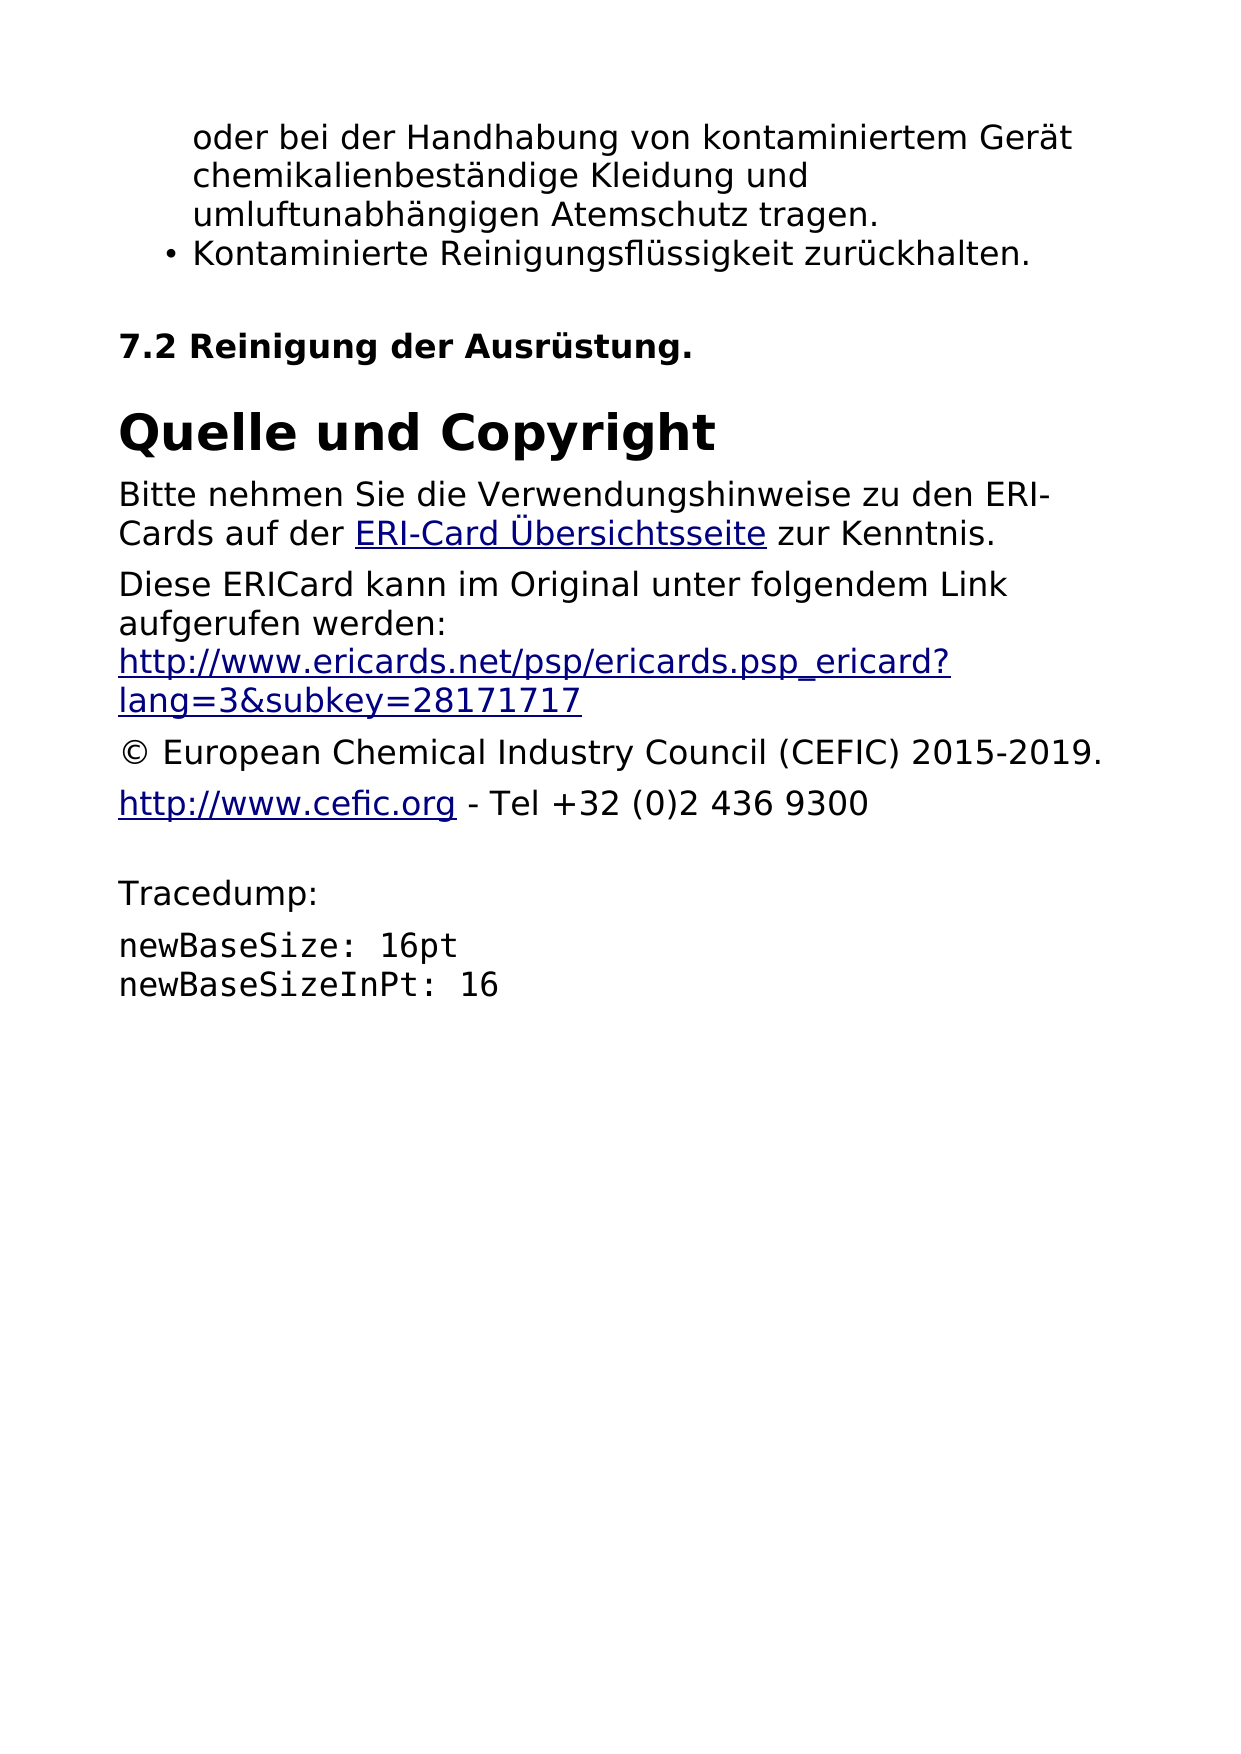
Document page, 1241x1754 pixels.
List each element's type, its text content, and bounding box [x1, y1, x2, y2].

text newBaseSize: 16pt newBaseSizeInPt: 16 [118, 926, 1122, 1004]
list oder bei der Handhabung von kontaminiertem Gerät chemikalienbeständige Kleidung und umluftunabhängigen Atemschutz tragen. [177, 118, 1122, 235]
list Kontaminierte Reinigungsflüssigkeit zurückhalten. [177, 235, 1122, 273]
text Diese ERICard kann im Original unter folgendem Link aufgerufen werden: http://www.ericards.net/psp/ericards.psp_ericard?lang=3&subkey=28171717 [118, 565, 1122, 721]
text Tracedump: [118, 836, 1122, 914]
text http://www.cefic.org - Tel +32 (0)2 436 9300 [118, 784, 1122, 823]
subtitle 7.2 Reinigung der Ausrüstung. [118, 328, 1122, 367]
subtitle Quelle und Copyright [118, 404, 1122, 463]
text © European Chemical Industry Council (CEFIC) 2015-2019. [118, 733, 1122, 772]
text Bitte nehmen Sie die Verwendungshinweise zu den ERI-Cards auf der ERI-Card Übersichtsseite zur Kenntnis. [118, 475, 1122, 553]
